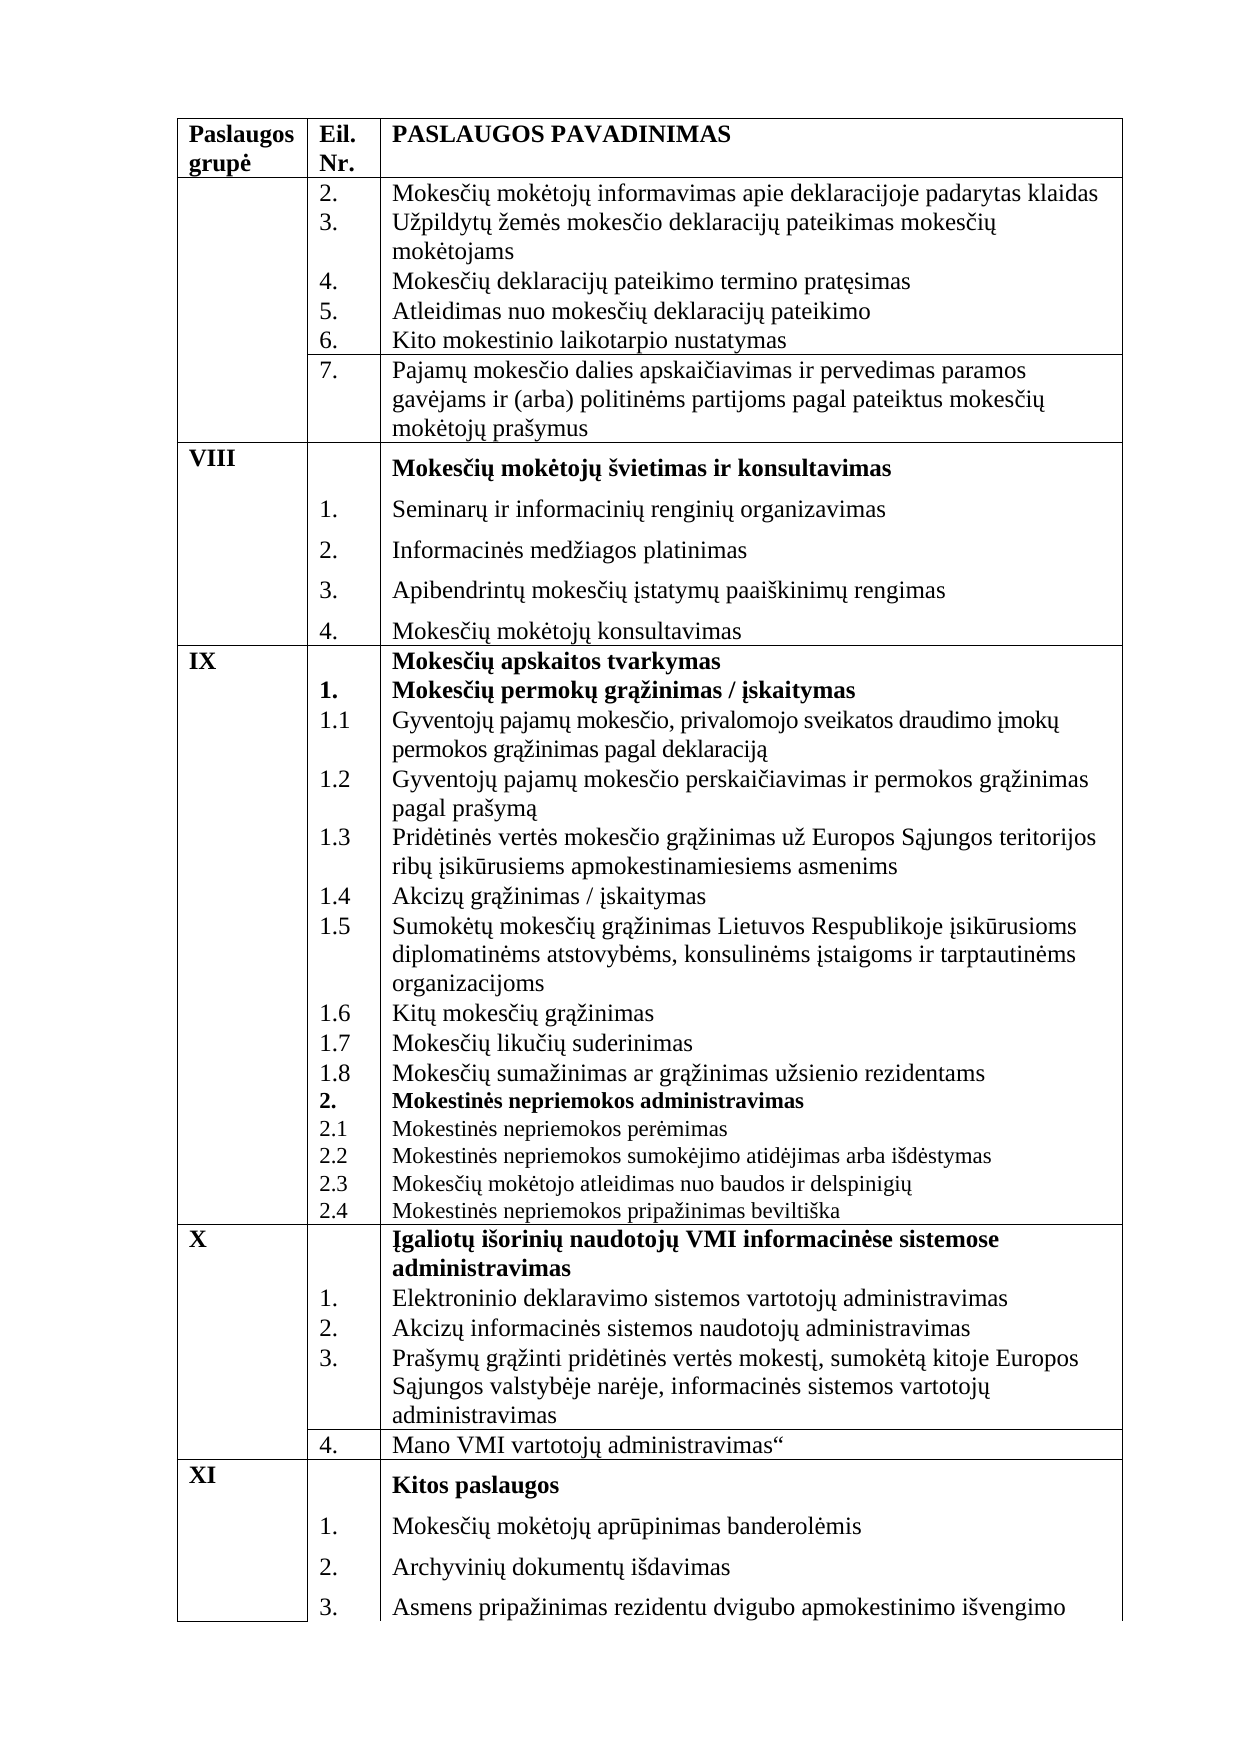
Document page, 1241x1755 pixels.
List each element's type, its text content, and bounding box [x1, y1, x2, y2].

table_header Paslaugos grupė [178, 119, 307, 177]
table_cell Mokesčių mokėtojų aprūpinimas banderolėmis [381, 1499, 1122, 1540]
table_cell 6. [308, 325, 380, 354]
table_cell Sumokėtų mokesčių grąžinimas Lietuvos Respublikoje įsikūrusioms diplomatinėms atstovybėms, konsulinėms įstaigoms ir tarptautinėms organizacijoms [381, 910, 1122, 997]
table_cell 3. [308, 206, 380, 265]
table_cell 1.2 [308, 763, 380, 821]
table_cell Mokestinės nepriemokos perėmimas [381, 1114, 1122, 1141]
table_cell Kitos paslaugos [381, 1460, 1122, 1499]
table_cell Apibendrintų mokesčių įstatymų paaiškinimų rengimas [381, 564, 1122, 604]
table_cell Mano VMI vartotojų administravimas“ [381, 1430, 1122, 1459]
table_cell 2. [308, 1540, 380, 1581]
table_cell Gyventojų pajamų mokesčio perskaičiavimas ir permokos grąžinimas pagal prašymą [381, 763, 1122, 821]
table_cell 1.6 [308, 997, 380, 1027]
table_cell 2.4 [308, 1196, 380, 1223]
table_cell Archyvinių dokumentų išdavimas [381, 1540, 1122, 1581]
table_cell 3. [308, 1581, 380, 1621]
table_cell Įgaliotų išorinių naudotojų VMI informacinėse sistemose administravimas [381, 1225, 1122, 1282]
table_cell Mokesčių mokėtojų konsultavimas [381, 604, 1122, 645]
table_cell [308, 1460, 380, 1499]
table_cell Gyventojų pajamų mokesčio, privalomojo sveikatos draudimo įmokų permokos grąžinimas pagal deklaraciją [381, 704, 1122, 763]
table_cell 2. [308, 178, 380, 206]
table_cell Kito mokestinio laikotarpio nustatymas [381, 325, 1122, 354]
table_cell Mokesčių sumažinimas ar grąžinimas užsienio rezidentams [381, 1057, 1122, 1086]
table_cell IX [178, 646, 307, 1223]
table_cell Pajamų mokesčio dalies apskaičiavimas ir pervedimas paramos gavėjams ir (arba) politinėms partijoms pagal pateiktus mokesčių mokėtojų prašymus [381, 355, 1122, 442]
table_cell 2. [308, 523, 380, 563]
table_cell 1.8 [308, 1057, 380, 1086]
table_cell 7. [308, 355, 380, 442]
table_cell [308, 1225, 380, 1282]
table_cell XI [178, 1460, 307, 1621]
table_cell Asmens pripažinimas rezidentu dvigubo apmokestinimo išvengimo [381, 1581, 1122, 1621]
table_cell Seminarų ir informacinių renginių organizavimas [381, 482, 1122, 523]
table_cell [308, 646, 380, 674]
table_cell 2. [308, 1312, 380, 1342]
table_cell 3. [308, 564, 380, 604]
table_cell Mokesčių mokėtojo atleidimas nuo baudos ir delspinigių [381, 1169, 1122, 1196]
table_cell Mokesčių deklaracijų pateikimo termino pratęsimas [381, 265, 1122, 295]
table_cell 1. [308, 482, 380, 523]
table_cell [308, 443, 380, 482]
table_cell 4. [308, 604, 380, 645]
table_cell 4. [308, 265, 380, 295]
table_cell Mokesčių permokų grąžinimas / įskaitymas [381, 675, 1122, 704]
table_cell 2. [308, 1086, 380, 1114]
table_cell Mokestinės nepriemokos pripažinimas beviltiška [381, 1196, 1122, 1223]
table_cell VIII [178, 443, 307, 645]
table_cell 1. [308, 675, 380, 704]
table_cell Mokesčių mokėtojų informavimas apie deklaracijoje padarytas klaidas [381, 178, 1122, 206]
table_header PASLAUGOS PAVADINIMAS [381, 119, 1122, 177]
table_cell 4. [308, 1430, 380, 1459]
table_cell Akcizų grąžinimas / įskaitymas [381, 880, 1122, 910]
table_cell 1.1 [308, 704, 380, 763]
table_cell 2.2 [308, 1141, 380, 1169]
table_cell [178, 178, 307, 442]
table_cell 1.3 [308, 821, 380, 880]
table_cell Kitų mokesčių grąžinimas [381, 997, 1122, 1027]
table_cell 1. [308, 1499, 380, 1540]
table_cell 3. [308, 1342, 380, 1429]
table_cell Elektroninio deklaravimo sistemos vartotojų administravimas [381, 1282, 1122, 1312]
table_cell X [178, 1225, 307, 1459]
table_header Eil. Nr. [308, 119, 380, 177]
table_cell 1. [308, 1282, 380, 1312]
table_cell Pridėtinės vertės mokesčio grąžinimas už Europos Sąjungos teritorijos ribų įsikūrusiems apmokestinamiesiems asmenims [381, 821, 1122, 880]
table_cell 2.3 [308, 1169, 380, 1196]
table_cell 1.7 [308, 1027, 380, 1057]
table_cell 2.1 [308, 1114, 380, 1141]
table_cell Prašymų grąžinti pridėtinės vertės mokestį, sumokėtą kitoje Europos Sąjungos valstybėje narėje, informacinės sistemos vartotojų administravimas [381, 1342, 1122, 1429]
table_cell Užpildytų žemės mokesčio deklaracijų pateikimas mokesčių mokėtojams [381, 206, 1122, 265]
table_cell Atleidimas nuo mokesčių deklaracijų pateikimo [381, 295, 1122, 324]
table_cell Mokestinės nepriemokos administravimas [381, 1086, 1122, 1114]
table_cell 1.5 [308, 910, 380, 997]
table_cell Akcizų informacinės sistemos naudotojų administravimas [381, 1312, 1122, 1342]
table_cell Mokesčių likučių suderinimas [381, 1027, 1122, 1057]
table_cell Informacinės medžiagos platinimas [381, 523, 1122, 563]
table_cell Mokesčių mokėtojų švietimas ir konsultavimas [381, 443, 1122, 482]
table_cell Mokesčių apskaitos tvarkymas [381, 646, 1122, 674]
table_cell 5. [308, 295, 380, 324]
table_cell Mokestinės nepriemokos sumokėjimo atidėjimas arba išdėstymas [381, 1141, 1122, 1169]
table_cell 1.4 [308, 880, 380, 910]
